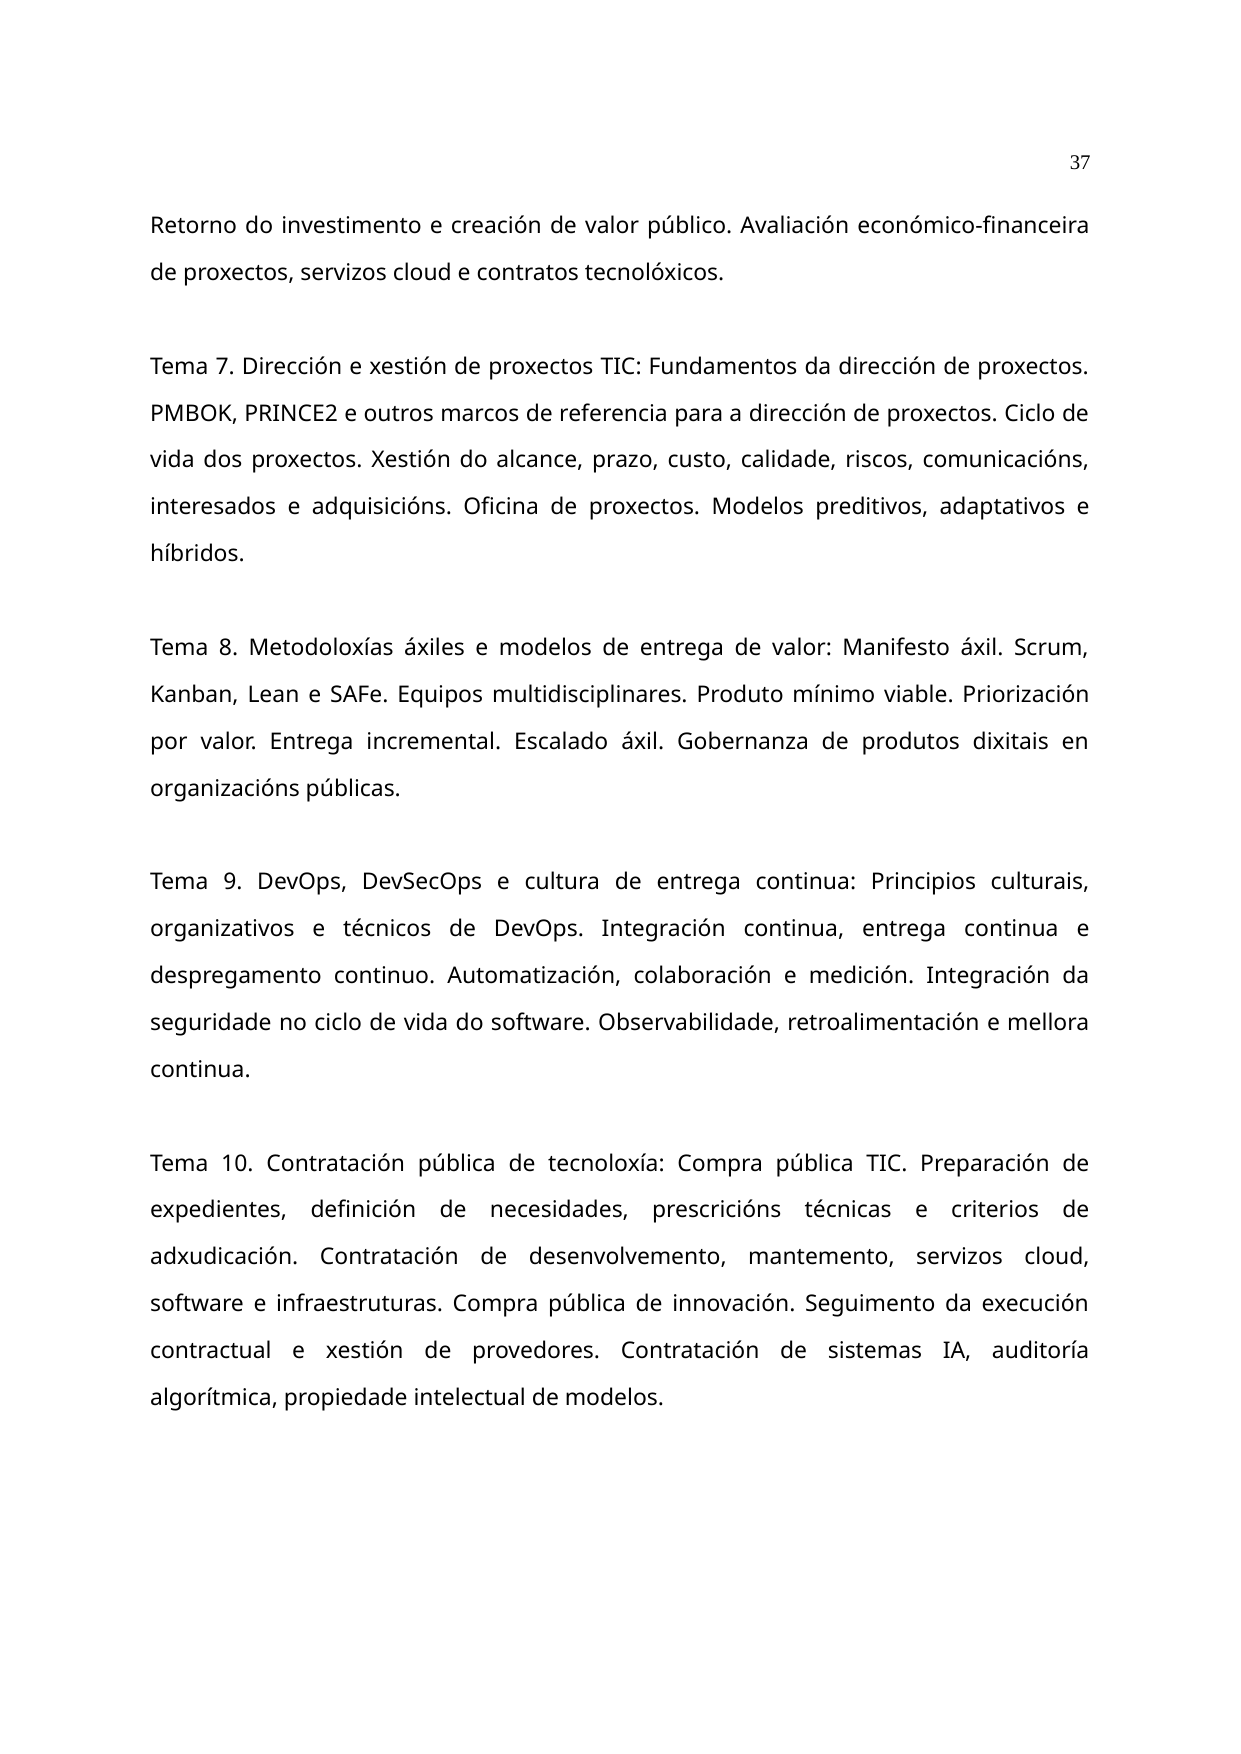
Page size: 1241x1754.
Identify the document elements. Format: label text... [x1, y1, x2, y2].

text Tema 8. Metodoloxías áxiles e modelos de entrega de valor: Manifesto áxil. Scrum, Kanban, Lean e SAFe. Equipos multidisciplinares. Produto mínimo viable. Priorización por valor. Entrega incremental. Escalado áxil. Gobernanza de produtos dixitais en organizacións públicas. [150, 631, 1090, 803]
text Retorno do investimento e creación de valor público. Avaliación económico-financeira de proxectos, servizos cloud e contratos tecnolóxicos. [150, 209, 1090, 287]
text Tema 7. Dirección e xestión de proxectos TIC: Fundamentos da dirección de proxectos. PMBOK, PRINCE2 e outros marcos de referencia para a dirección de proxectos. Ciclo de vida dos proxectos. Xestión do alcance, prazo, custo, calidade, riscos, comunicacións, interesados e adquisicións. Oficina de proxectos. Modelos preditivos, adaptativos e híbridos. [150, 350, 1090, 568]
text Tema 9. DevOps, DevSecOps e cultura de entrega continua: Principios culturais, organizativos e técnicos de DevOps. Integración continua, entrega continua e despregamento continuo. Automatización, colaboración e medición. Integración da seguridade no ciclo de vida do software. Observabilidade, retroalimentación e mellora continua. [150, 865, 1090, 1084]
text Tema 10. Contratación pública de tecnoloxía: Compra pública TIC. Preparación de expedientes, definición de necesidades, prescricións técnicas e criterios de adxudicación. Contratación de desenvolvemento, mantemento, servizos cloud, software e infraestruturas. Compra pública de innovación. Seguimento da execución contractual e xestión de provedores. Contratación de sistemas IA, auditoría algorítmica, propiedade intelectual de modelos. [150, 1147, 1090, 1412]
